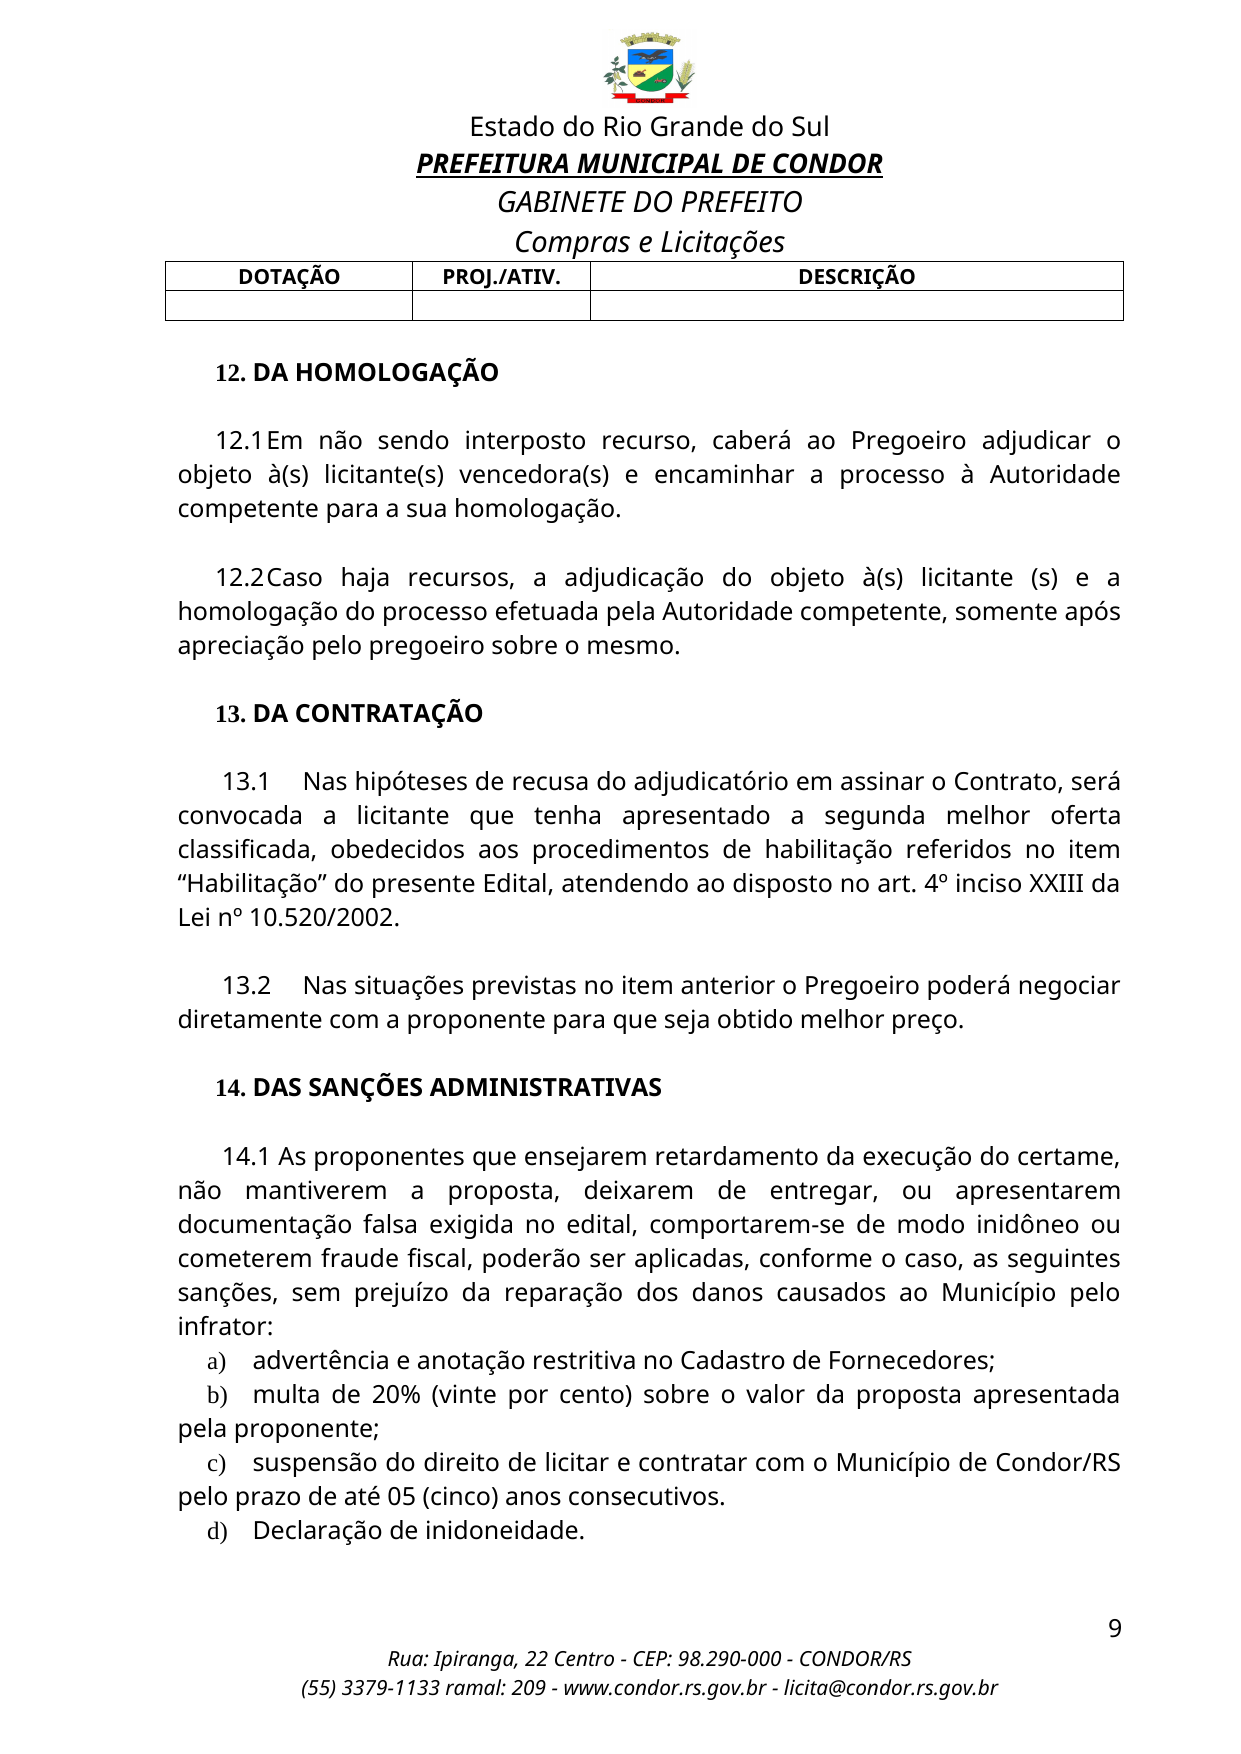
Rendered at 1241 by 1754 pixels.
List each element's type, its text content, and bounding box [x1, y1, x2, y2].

text 14.1 As proponentes que ensejarem retardamento da execução do certame, não mantiverem a proposta, deixarem de entregar, ou apresentarem documentação falsa exigida no edital, comportarem-se de modo inidôneo ou cometerem fraude fiscal, poderão ser aplicadas, conforme o caso, as seguintes sanções, sem prejuízo da reparação dos danos causados ao Município pelo infrator: [177, 1138, 1122, 1343]
list DAS SANÇÕES ADMINISTRATIVAS [215, 1070, 1122, 1104]
list suspensão do direito de licitar e contratar com o Município de Condor/RS pelo prazo de até 05 (cinco) anos consecutivos. [177, 1445, 1122, 1513]
list Em não sendo interposto recurso, caberá ao Pregoeiro adjudicar o objeto à(s) licitante(s) vencedora(s) e encaminhar a processo à Autoridade competente para a sua homologação. [177, 423, 1122, 525]
table_cell [166, 291, 412, 320]
list advertência e anotação restritiva no Cadastro de Fornecedores; [177, 1343, 1122, 1377]
list DA HOMOLOGAÇÃO [215, 355, 1122, 389]
picture [602, 29, 698, 108]
list Caso haja recursos, a adjudicação do objeto à(s) licitante (s) e a homologação do processo efetuada pela Autoridade competente, somente após apreciação pelo pregoeiro sobre o mesmo. [177, 559, 1122, 661]
list multa de 20% (vinte por cento) sobre o valor da proposta apresentada pela proponente; [177, 1377, 1122, 1445]
table_header DESCRIÇÃO [591, 262, 1123, 290]
list Nas hipóteses de recusa do adjudicatório em assinar o Contrato, será convocada a licitante que tenha apresentado a segunda melhor oferta classificada, obedecidos aos procedimentos de habilitação referidos no item “Habilitação” do presente Edital, atendendo ao disposto no art. 4º inciso XXIII da Lei nº 10.520/2002. [177, 763, 1122, 934]
list Nas situações previstas no item anterior o Pregoeiro poderá negociar diretamente com a proponente para que seja obtido melhor preço. [177, 968, 1122, 1036]
table_cell [413, 291, 590, 320]
list DA CONTRATAÇÃO [215, 695, 1122, 729]
table_header PROJ./ATIV. [413, 262, 590, 290]
list Declaração de inidoneidade. [177, 1513, 1122, 1547]
table_cell [591, 291, 1123, 320]
table_header DOTAÇÃO [166, 262, 412, 290]
